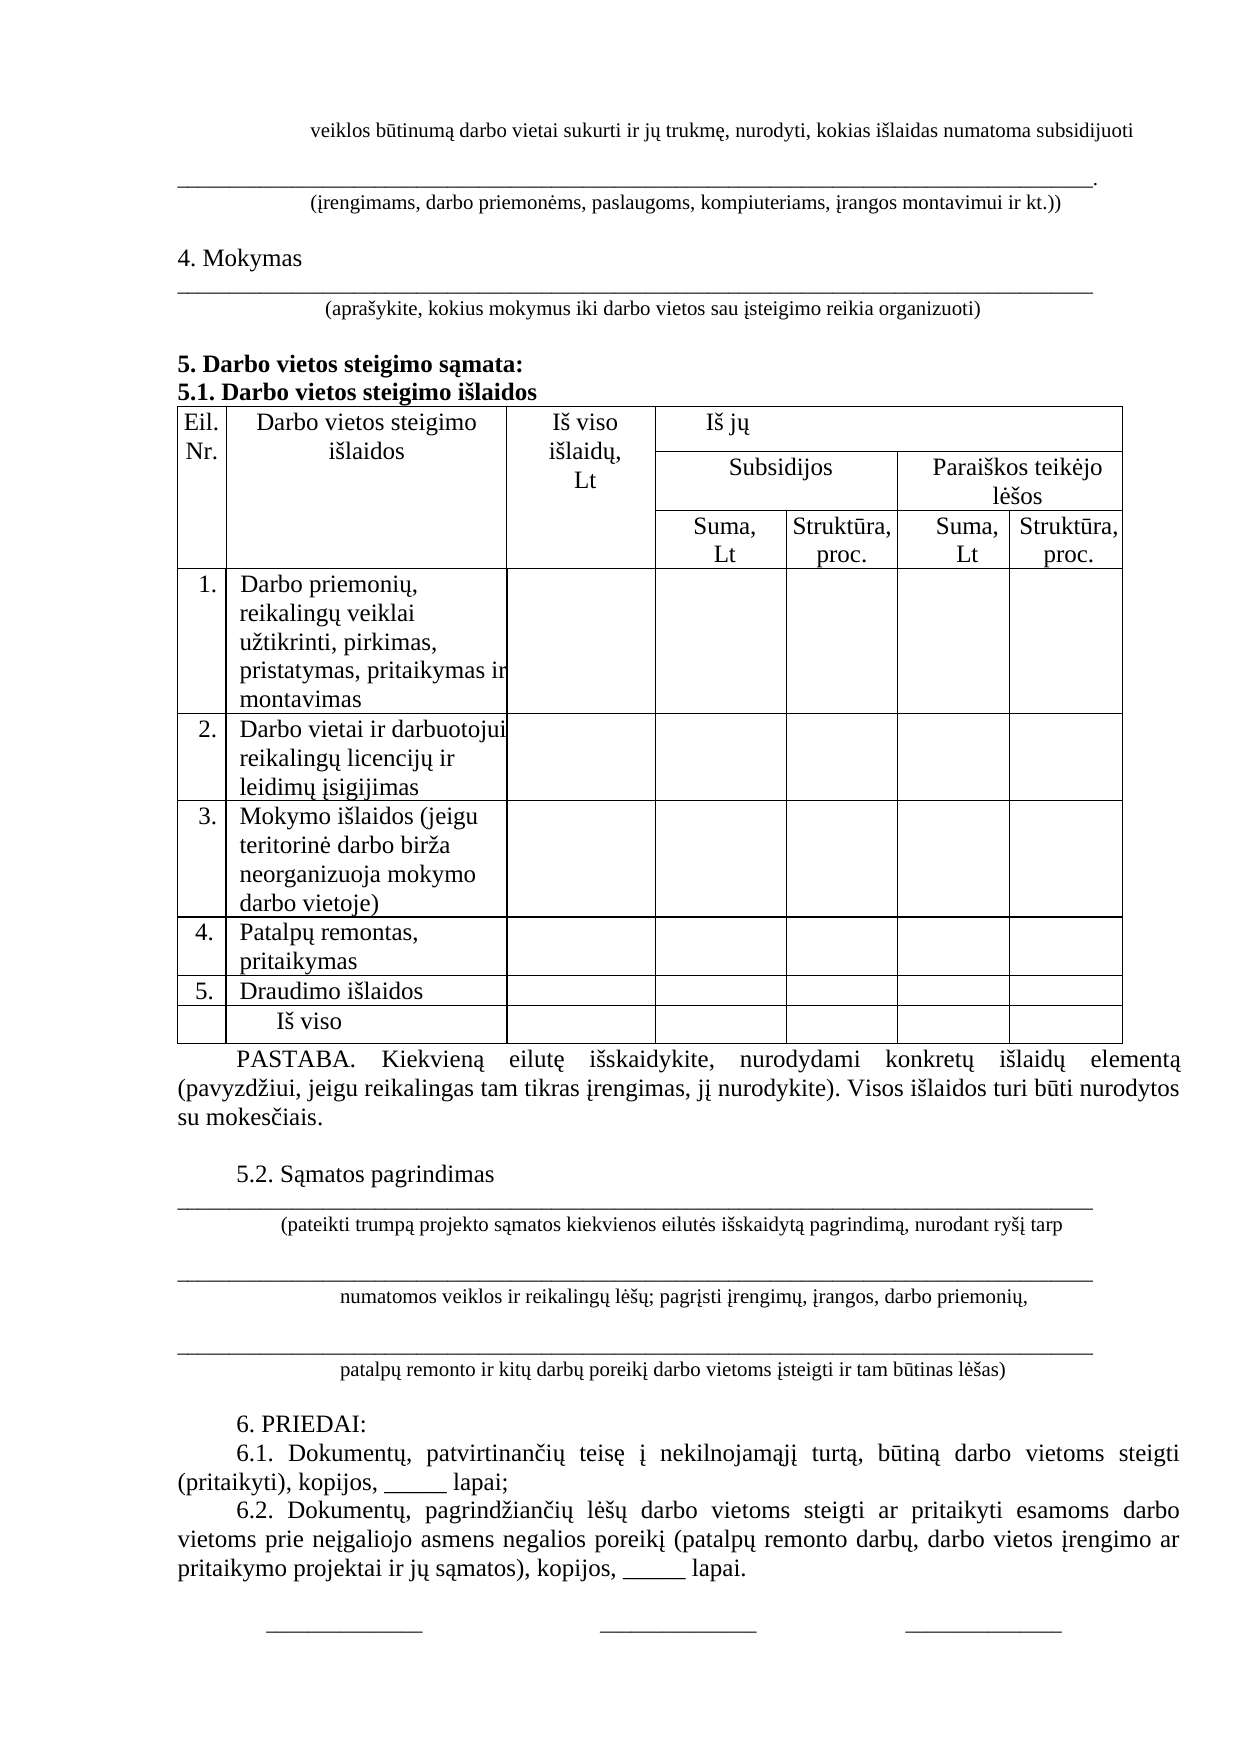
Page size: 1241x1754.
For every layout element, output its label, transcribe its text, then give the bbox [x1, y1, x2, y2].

table_cell [898, 569, 1009, 713]
text 4. Mokymas [177, 243, 1181, 272]
table_cell Subsidijos [656, 452, 897, 510]
table_cell [898, 976, 1009, 1005]
table_cell Darbo vietai ir darbuotojui reikalingų licencijų ir leidimų įsigijimas [227, 714, 506, 800]
table_cell Darbo priemonių, reikalingų veiklai užtikrinti, pirkimas, pristatymas, pritaikymas ir montavimas [227, 569, 506, 713]
table_cell [508, 801, 655, 916]
table_cell Suma, Lt [898, 511, 1009, 568]
text _ . [177, 166, 1181, 190]
text _ [177, 1188, 1181, 1212]
table_cell [898, 918, 1009, 975]
text veiklos būtinumą darbo vietai sukurti ir jų trukmę, nurodyti, kokias išlaidas numatoma subsidijuoti [177, 118, 1181, 142]
text patalpų remonto ir kitų darbų poreikį darbo vietoms įsteigti ir tam būtinas lėšas) [177, 1357, 1181, 1381]
table_cell [1010, 801, 1122, 916]
table_cell [508, 1006, 655, 1043]
text 5.1. Darbo vietos steigimo išlaidos [177, 377, 1181, 406]
table_cell [178, 1006, 225, 1043]
table_cell Iš viso [227, 1006, 506, 1043]
table_header Darbo vietos steigimo išlaidos [227, 407, 506, 568]
text 6.1. Dokumentų, patvirtinančių teisę į nekilnojamąjį turtą, būtiną darbo vietoms steigti (pritaikyti), kopijos, _____ lapai; [177, 1438, 1181, 1496]
table_cell [787, 569, 897, 713]
table_cell [508, 976, 655, 1005]
table_cell [1010, 1006, 1122, 1043]
table_cell [656, 569, 786, 713]
table_cell Struktūra, proc. [1010, 511, 1122, 568]
table_cell [656, 801, 786, 916]
table_header _______________ [177, 1611, 511, 1635]
table_cell 3. [178, 801, 225, 916]
table_cell [787, 714, 897, 800]
text numatomos veiklos ir reikalingų lėšų; pagrįsti įrengimų, įrangos, darbo priemonių, [177, 1284, 1181, 1308]
text (įrengimams, darbo priemonėms, paslaugoms, kompiuteriams, įrangos montavimui ir kt.)) [177, 190, 1181, 214]
table_cell Patalpų remontas, pritaikymas [227, 918, 506, 975]
text PASTABA. Kiekvieną eilutę išskaidykite, nurodydami konkretų išlaidų elementą (pavyzdžiui, jeigu reikalingas tam tikras įrengimas, jį nurodykite). Visos išlaidos turi būti nurodytos su mokesčiais. [177, 1044, 1181, 1131]
table_cell [656, 714, 786, 800]
table_cell [898, 801, 1009, 916]
table_cell [1010, 569, 1122, 713]
table_cell Paraiškos teikėjo lėšos [898, 452, 1122, 510]
table_cell [787, 1006, 897, 1043]
text 5.2. Sąmatos pagrindimas [177, 1159, 1181, 1188]
text 6.2. Dokumentų, pagrindžiančių lėšų darbo vietoms steigti ar pritaikyti esamoms darbo vietoms prie neįgaliojo asmens negalios poreikį (patalpų remonto darbų, darbo vietos įrengimo ar pritaikymo projektai ir jų sąmatos), kopijos, _____ lapai. [177, 1496, 1181, 1582]
table_cell 2. [178, 714, 225, 800]
text _ [177, 272, 1181, 296]
table_cell Suma, Lt [656, 511, 786, 568]
table_header _______________ [845, 1611, 1122, 1635]
table_cell [787, 918, 897, 975]
text (pateikti trumpą projekto sąmatos kiekvienos eilutės išskaidytą pagrindimą, nurodant ryšį tarp [177, 1212, 1181, 1236]
table_cell [508, 714, 655, 800]
table_cell 5. [178, 976, 225, 1005]
table_cell Draudimo išlaidos [227, 976, 506, 1005]
text _ [177, 1332, 1181, 1357]
text (aprašykite, kokius mokymus iki darbo vietos sau įsteigimo reikia organizuoti) [177, 296, 1181, 320]
table_cell [656, 1006, 786, 1043]
table_header _______________ [511, 1611, 845, 1635]
table_header Eil. Nr. [178, 407, 226, 568]
table_cell [508, 918, 655, 975]
table_cell Mokymo išlaidos (jeigu teritorinė darbo birža neorganizuoja mokymo darbo vietoje) [227, 801, 506, 916]
table_cell [656, 976, 786, 1005]
table_cell 1. [178, 569, 225, 713]
table_header Iš jų [656, 407, 1122, 451]
table_cell [898, 1006, 1009, 1043]
table_cell [898, 714, 1009, 800]
text 5. Darbo vietos steigimo sąmata: [177, 349, 1181, 377]
table_cell Struktūra, proc. [787, 511, 897, 568]
text _ [177, 1260, 1181, 1284]
table_cell [1010, 918, 1122, 975]
text 6. PRIEDAI: [177, 1409, 1181, 1438]
table_cell [787, 976, 897, 1005]
table_cell [787, 801, 897, 916]
table_cell [1010, 714, 1122, 800]
table_cell [508, 569, 655, 713]
table_cell [1010, 976, 1122, 1005]
table_cell 4. [178, 918, 225, 975]
table_cell [656, 918, 786, 975]
table_header Iš viso išlaidų, Lt [507, 407, 655, 568]
